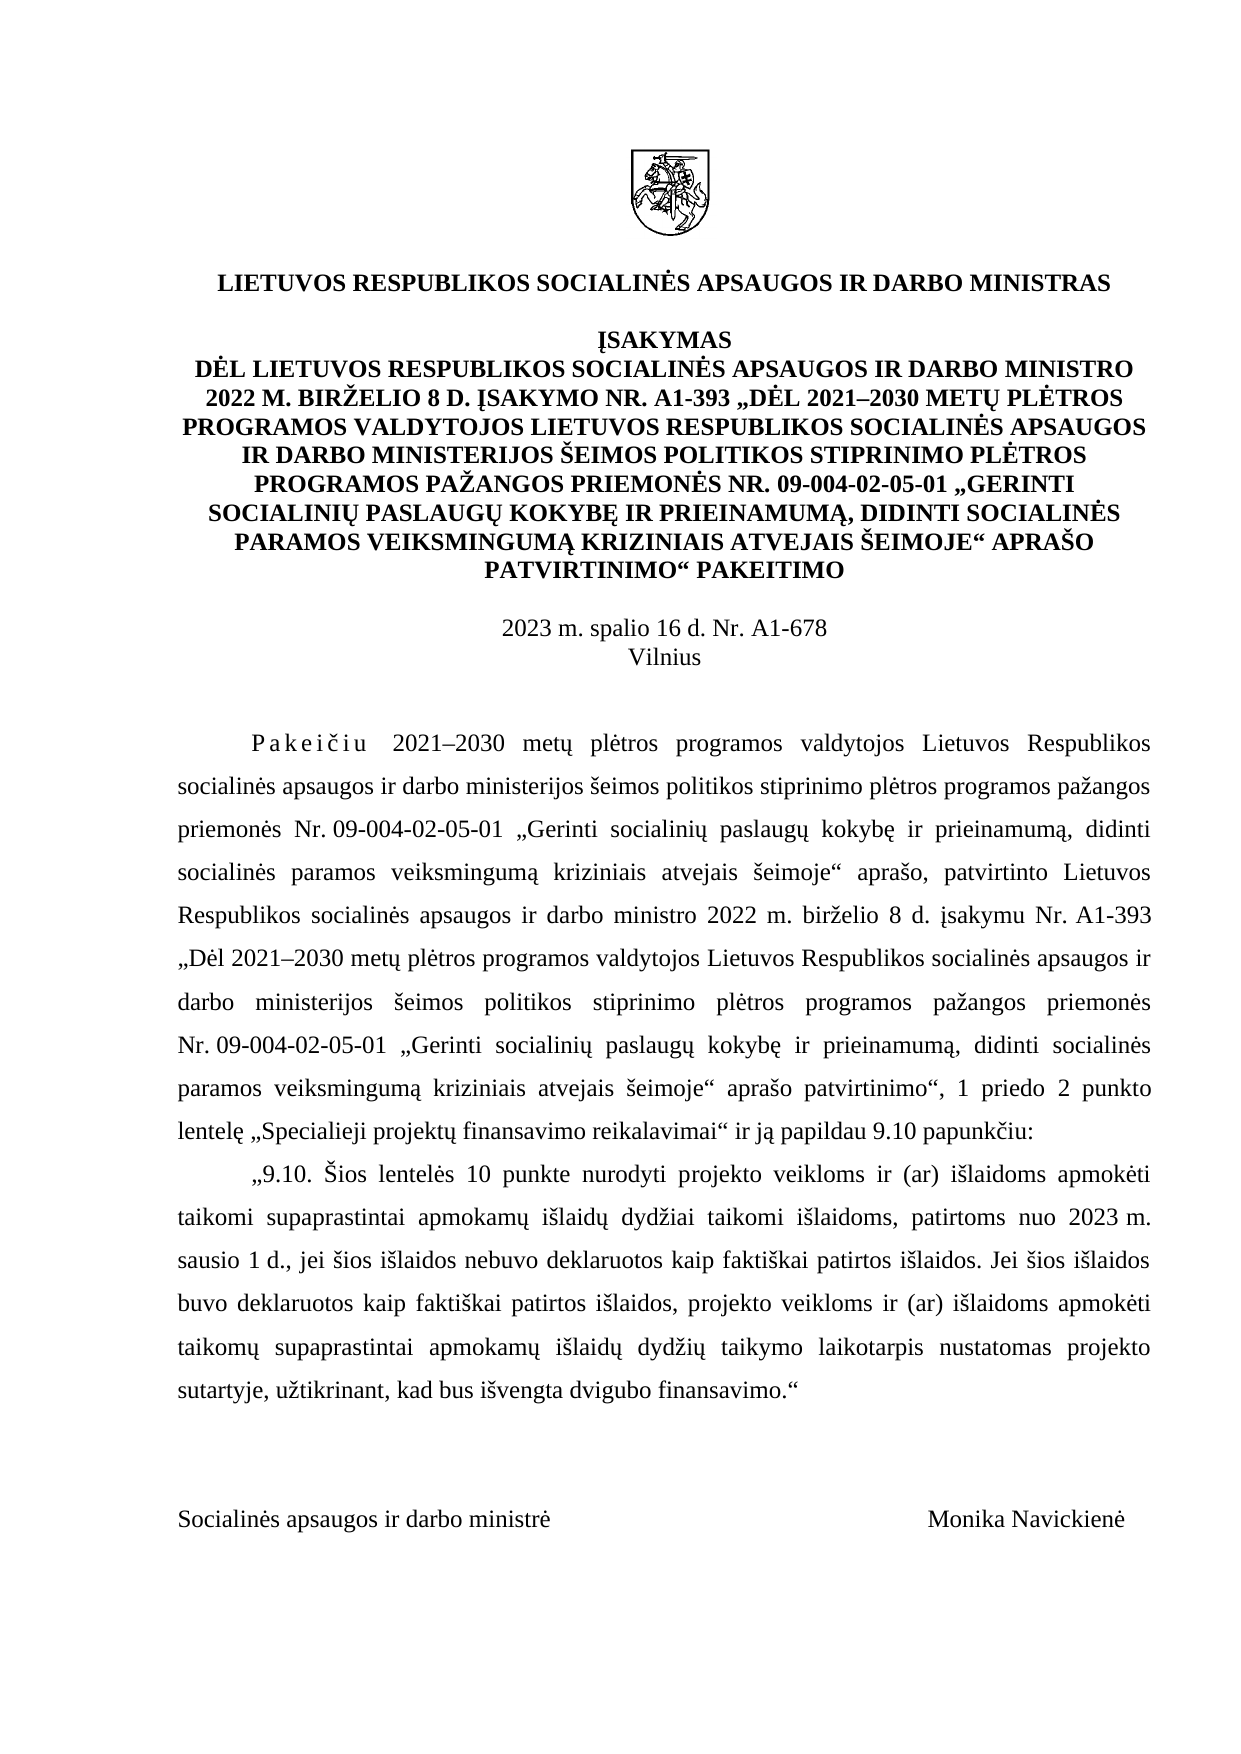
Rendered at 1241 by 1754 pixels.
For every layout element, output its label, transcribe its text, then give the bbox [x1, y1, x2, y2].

text Socialinės apsaugos ir darbo ministrė Monika Navickienė [177, 1504, 1152, 1533]
text lietuvos respublikos socialinės apsaugos ir darbo ministras [177, 268, 1152, 297]
text ĮSAKYMAS [177, 325, 1152, 354]
text Vilnius [177, 642, 1152, 670]
text Pakeičiu 2021–2030 metų plėtros programos valdytojos Lietuvos Respublikos socialinės apsaugos ir darbo ministerijos šeimos politikos stiprinimo plėtros programos pažangos priemonės Nr. 09-004-02-05-01 „Gerinti socialinių paslaugų kokybę ir prieinamumą, didinti socialinės paramos veiksmingumą kriziniais atvejais šeimoje“ aprašo, patvirtinto Lietuvos Respublikos socialinės apsaugos ir darbo ministro 2022 m. birželio 8 d. įsakymu Nr. A1-393 „Dėl 2021–2030 metų plėtros programos valdytojos Lietuvos Respublikos socialinės apsaugos ir darbo ministerijos šeimos politikos stiprinimo plėtros programos pažangos priemonės Nr. 09‑004‑02‑05‑01 „Gerinti socialinių paslaugų kokybę ir prieinamumą, didinti socialinės paramos veiksmingumą kriziniais atvejais šeimoje“ aprašo patvirtinimo“, 1 priedo 2 punkto lentelę „Specialieji projektų finansavimo reikalavimai“ ir ją papildau 9.10 papunkčiu: [177, 728, 1152, 1145]
text Dėl LIETUVOS RESPUBLIKOS SOCIALINĖS APSAUGOS IR DARBO MINISTRO 2022 M. BIRŽELIO 8 D. ĮSAKYMO NR. A1-393 „DĖL 2021–2030 METŲ PLĖTROS PROGRAMOS VALDYTOJOS LIETUVOS RESPUBLIKOS SOCIALINĖS APSAUGOS IR DARBO MINISTERIJOS ŠEIMOS POLITIKOS STIPRINIMO PLĖTROS PROGRAMOS PAŽANGOS PRIEMONĖS NR. 09-004-02-05-01 „GERINTI SOCIALINIŲ PASLAUGŲ KOKYBĘ IR PRIEINAMUMĄ, DIDINTI SOCIALINĖS PARAMOS VEIKSMINGUMĄ KRIZINIAIS ATVEJAIS ŠEIMOJE“ APRAŠO PATVIRTINIMO“ pakeitimo [177, 354, 1152, 584]
text „9.10. Šios lentelės 10 punkte nurodyti projekto veikloms ir (ar) išlaidoms apmokėti taikomi supaprastintai apmokamų išlaidų dydžiai taikomi išlaidoms, patirtoms nuo 2023 m. sausio 1 d., jei šios išlaidos nebuvo deklaruotos kaip faktiškai patirtos išlaidos. Jei šios išlaidos buvo deklaruotos kaip faktiškai patirtos išlaidos, projekto veikloms ir (ar) išlaidoms apmokėti taikomų supaprastintai apmokamų išlaidų dydžių taikymo laikotarpis nustatomas projekto sutartyje, užtikrinant, kad bus išvengta dvigubo finansavimo.“ [177, 1159, 1152, 1403]
text 2023 m. spalio 16 d. Nr. A1-678 [177, 613, 1152, 642]
